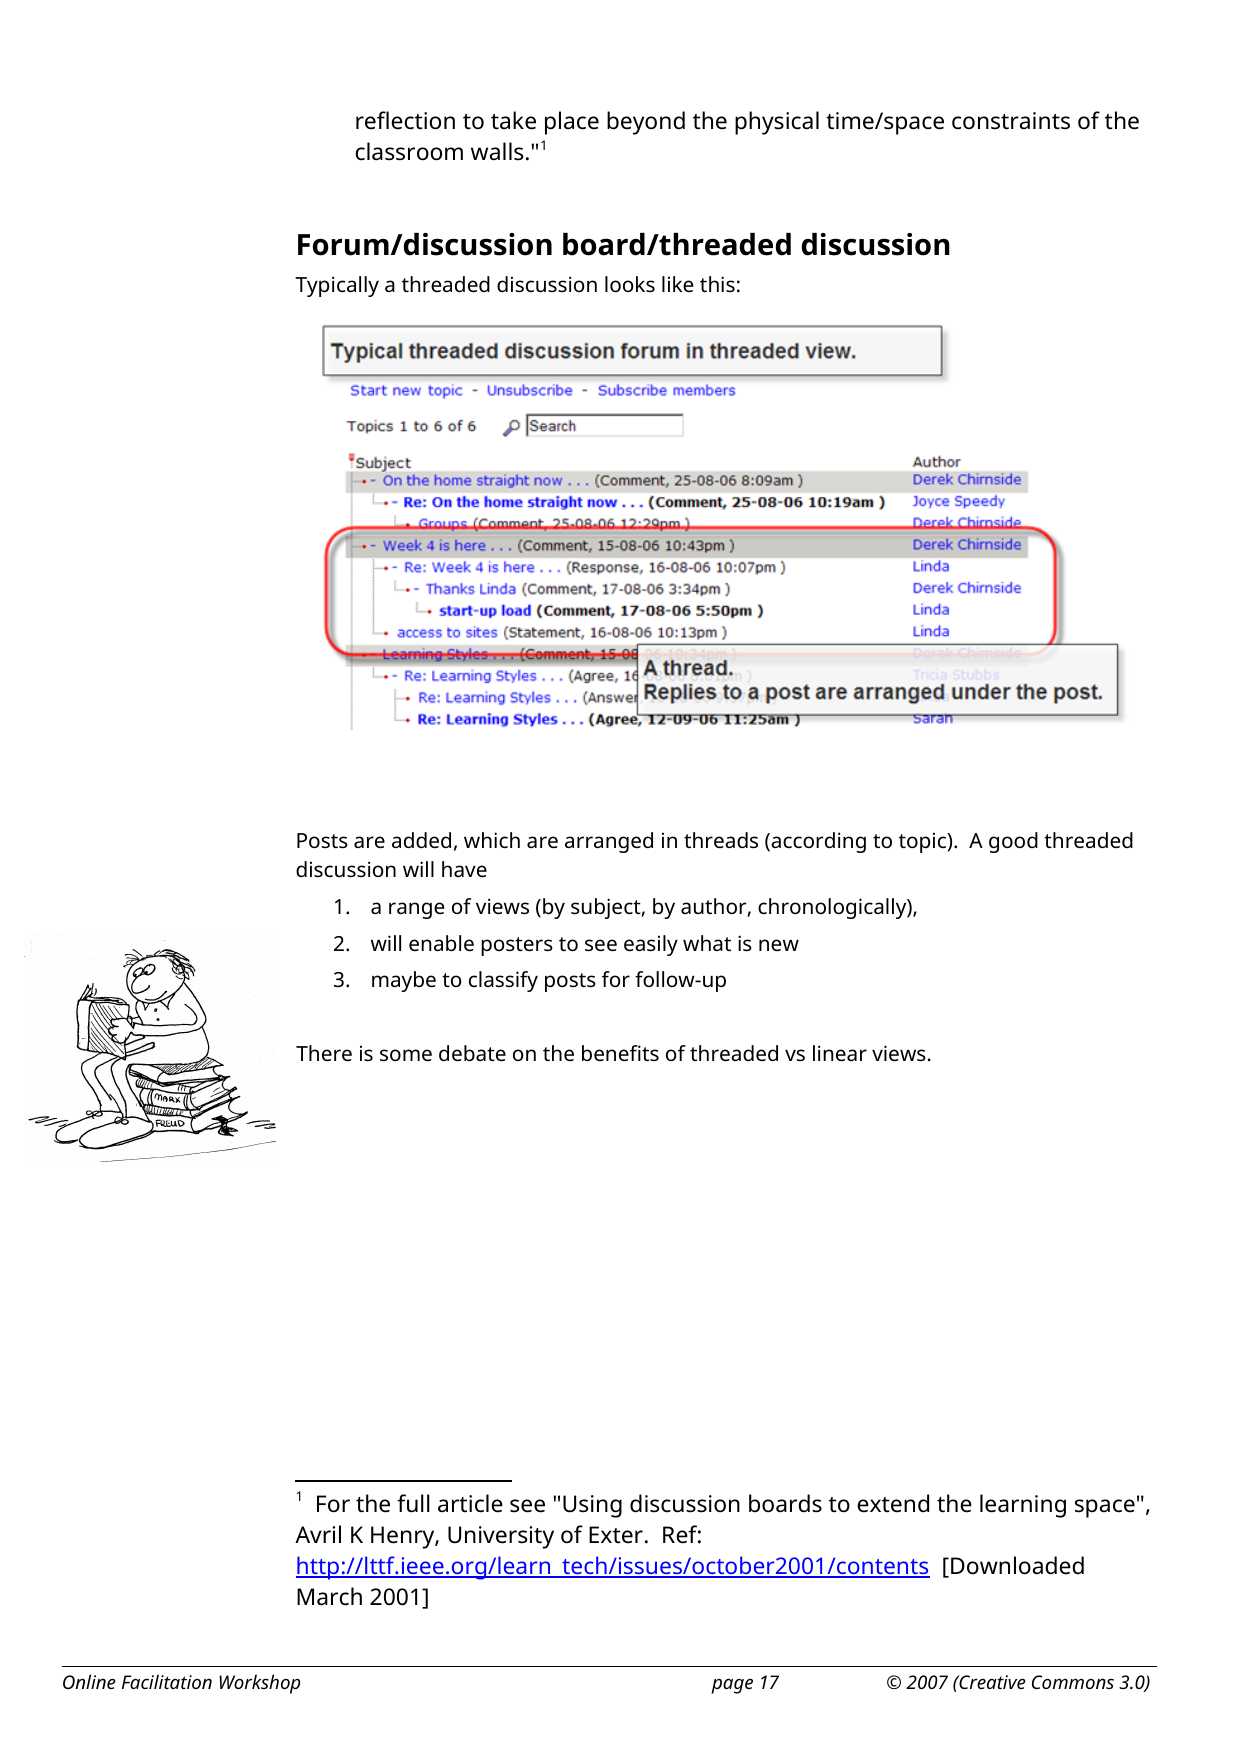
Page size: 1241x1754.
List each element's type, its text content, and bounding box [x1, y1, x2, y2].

text reflection to take place beyond the physical time/space constraints of the classroom walls." [354, 105, 1157, 168]
text There is some debate on the benefits of threaded vs linear views. [295, 1039, 1157, 1067]
picture [311, 315, 1141, 773]
list maybe to classify posts for follow-up [333, 965, 1157, 994]
text Typically a threaded discussion looks like this: [295, 270, 1157, 298]
list will enable posters to see easily what is new [333, 929, 1157, 957]
subtitle Forum/discussion board/threaded discussion [295, 224, 1157, 263]
text Posts are added, which are arranged in threads (according to topic). A good threaded discussion will have [295, 827, 1157, 883]
text For the full article see "Using discussion boards to extend the learning space", Avril K Henry, University of Exter. Ref: http://lttf.ieee.org/learn_tech/issues/october2001/contents [Downloaded March 2001] [295, 1487, 1157, 1612]
list a range of views (by subject, by author, chronologically), [333, 892, 1157, 920]
picture [24, 933, 276, 1162]
